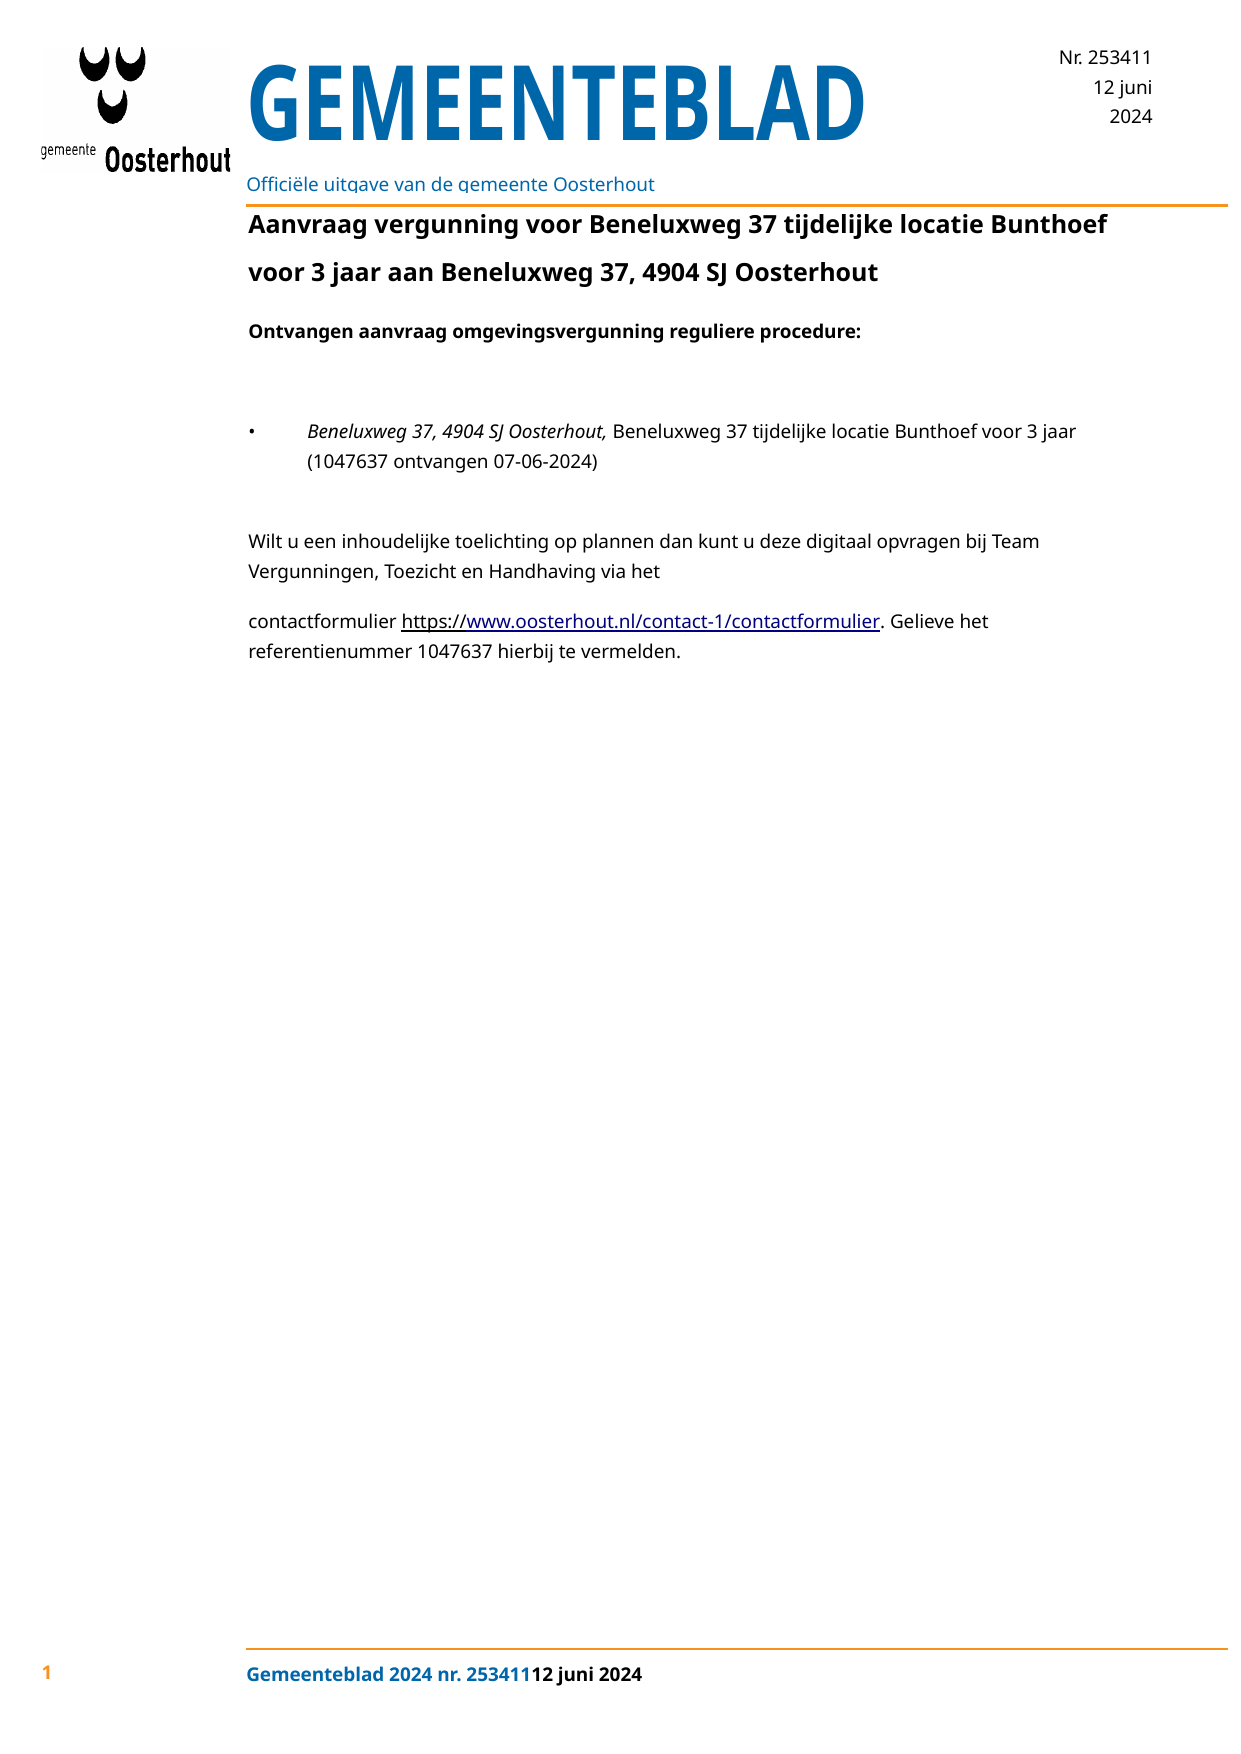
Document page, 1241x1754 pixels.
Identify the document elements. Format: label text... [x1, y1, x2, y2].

text contactformulier https://www.oosterhout.nl/contact-1/contactformulier. Gelieve het referentienummer 1047637 hierbij te vermelden. [248, 608, 1152, 664]
text Ontvangen aanvraag omgevingsvergunning reguliere procedure: [248, 318, 1152, 344]
text Aanvraag vergunning voor Beneluxweg 37 tijdelijke locatie Bunthoef voor 3 jaar aan Beneluxweg 37, 4904 SJ Oosterhout [248, 207, 1152, 288]
picture [41, 47, 231, 172]
text Wilt u een inhoudelijke toelichting op plannen dan kunt u deze digitaal opvragen bij Team Vergunningen, Toezicht en Handhaving via het [248, 528, 1152, 584]
list Beneluxweg 37, 4904 SJ Oosterhout, Beneluxweg 37 tijdelijke locatie Bunthoef voor 3 jaar (1047637 ontvangen 07-06-2024) [248, 419, 1152, 474]
